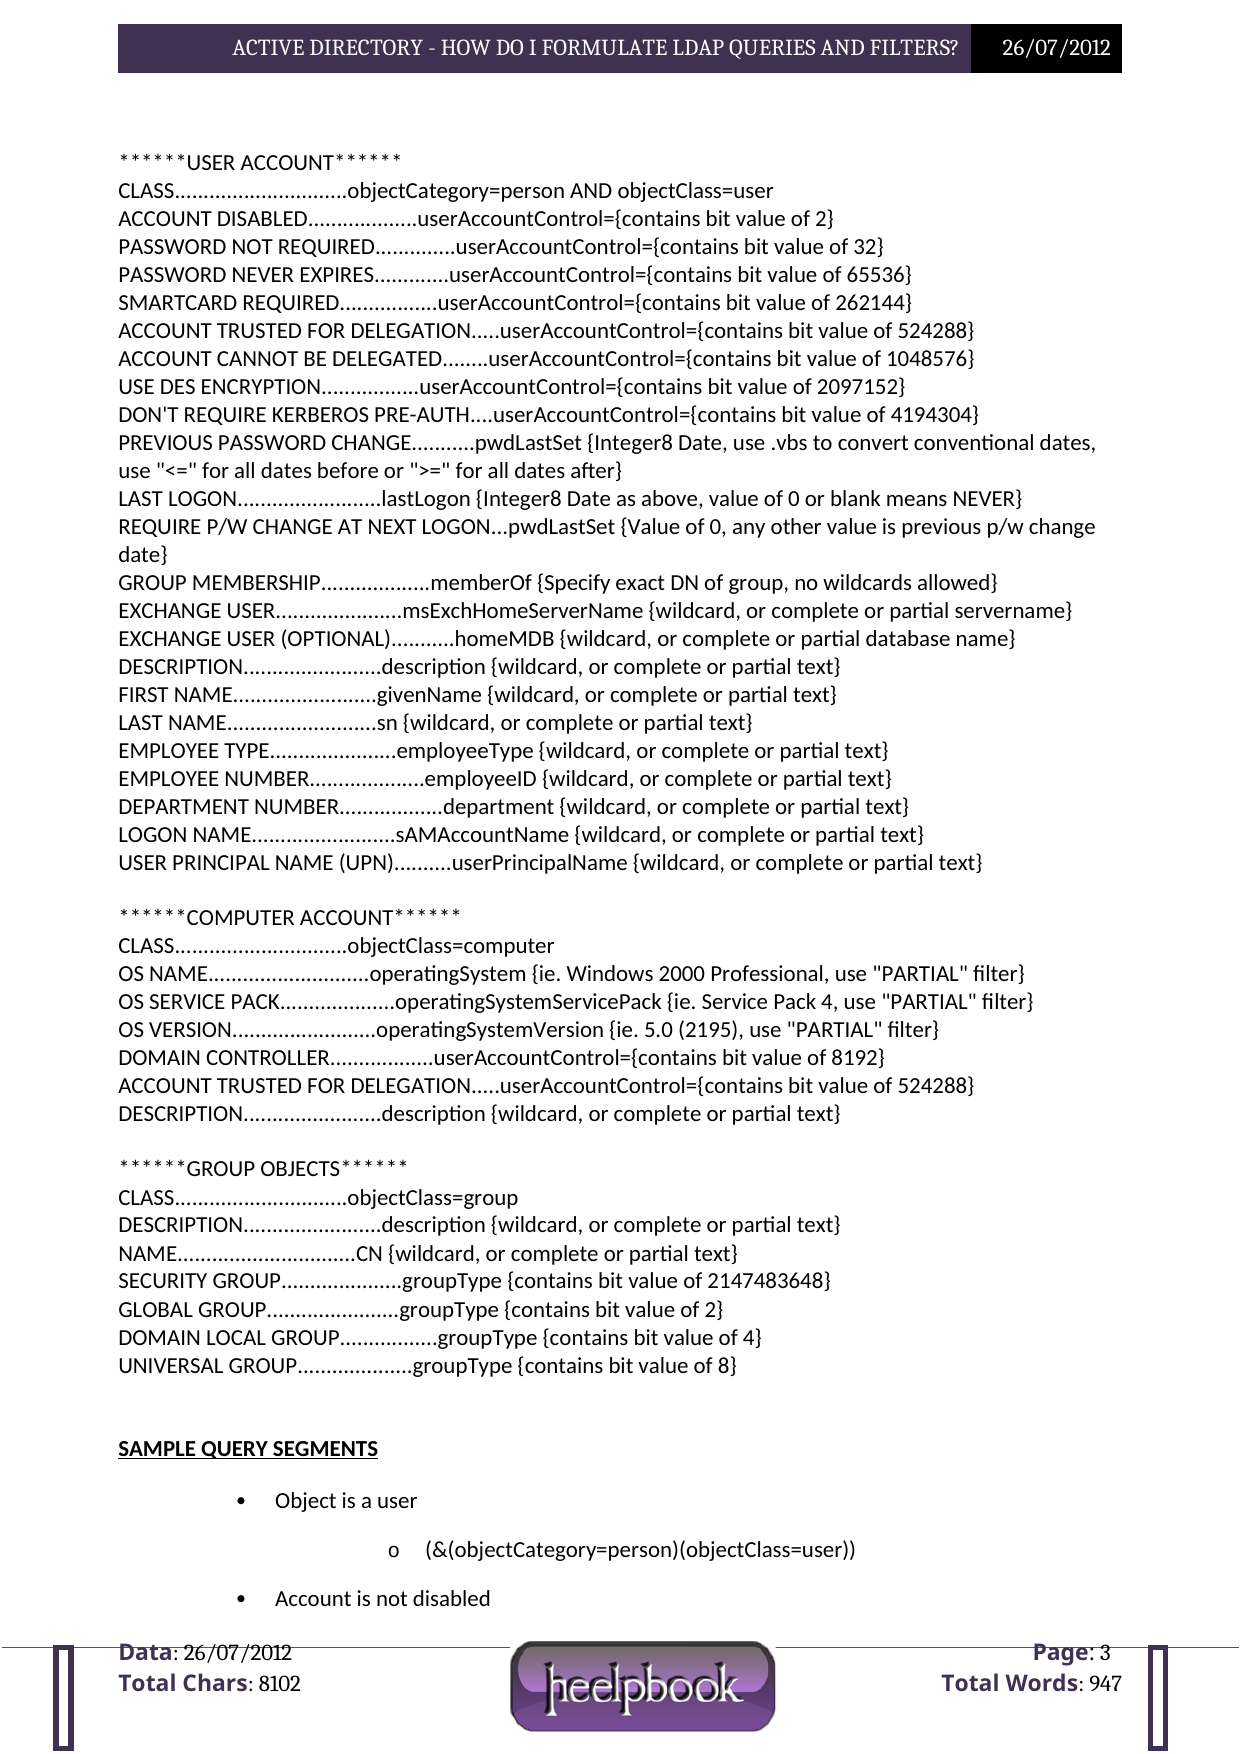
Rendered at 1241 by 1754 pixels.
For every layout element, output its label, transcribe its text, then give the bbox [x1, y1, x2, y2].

text ******USER ACCOUNT****** CLASS..............................objectCategory=person AND objectClass=user ACCOUNT DISABLED...................userAccountControl={contains bit value of 2} PASSWORD NOT REQUIRED..............userAccountControl={contains bit value of 32} PASSWORD NEVER EXPIRES.............userAccountControl={contains bit value of 65536} SMARTCARD REQUIRED.................userAccountControl={contains bit value of 262144} ACCOUNT TRUSTED FOR DELEGATION.....userAccountControl={contains bit value of 524288} ACCOUNT CANNOT BE DELEGATED........userAccountControl={contains bit value of 1048576} USE DES ENCRYPTION.................userAccountControl={contains bit value of 2097152} DON'T REQUIRE KERBEROS PRE-AUTH....userAccountControl={contains bit value of 4194304} PREVIOUS PASSWORD CHANGE...........pwdLastSet {Integer8 Date, use .vbs to convert conventional dates, use "<=" for all dates before or ">=" for all dates after} LAST LOGON.........................lastLogon {Integer8 Date as above, value of 0 or blank means NEVER} REQUIRE P/W CHANGE AT NEXT LOGON...pwdLastSet {Value of 0, any other value is previous p/w change date} GROUP MEMBERSHIP...................memberOf {Specify exact DN of group, no wildcards allowed} EXCHANGE USER......................msExchHomeServerName {wildcard, or complete or partial servername} EXCHANGE USER (OPTIONAL)...........homeMDB {wildcard, or complete or partial database name} DESCRIPTION........................description {wildcard, or complete or partial text} FIRST NAME.........................givenName {wildcard, or complete or partial text} LAST NAME..........................sn {wildcard, or complete or partial text} EMPLOYEE TYPE......................employeeType {wildcard, or complete or partial text} EMPLOYEE NUMBER....................employeeID {wildcard, or complete or partial text} DEPARTMENT NUMBER..................department {wildcard, or complete or partial text} LOGON NAME.........................sAMAccountName {wildcard, or complete or partial text} USER PRINCIPAL NAME (UPN)..........userPrincipalName {wildcard, or complete or partial text} [118, 148, 1122, 876]
text ******COMPUTER ACCOUNT****** CLASS..............................objectClass=computer OS NAME............................operatingSystem {ie. Windows 2000 Professional, use "PARTIAL" filter} OS SERVICE PACK....................operatingSystemServicePack {ie. Service Pack 4, use "PARTIAL" filter} OS VERSION.........................operatingSystemVersion {ie. 5.0 (2195), use "PARTIAL" filter} DOMAIN CONTROLLER..................userAccountControl={contains bit value of 8192} ACCOUNT TRUSTED FOR DELEGATION.....userAccountControl={contains bit value of 524288} DESCRIPTION........................description {wildcard, or complete or partial text} [118, 903, 1122, 1127]
list Object is a user [237, 1486, 1122, 1514]
list Account is not disabled [237, 1584, 1122, 1612]
text SAMPLE QUERY SEGMENTS [118, 1406, 1122, 1462]
text ******GROUP OBJECTS****** CLASS..............................objectClass=group DESCRIPTION........................description {wildcard, or complete or partial text} NAME...............................CN {wildcard, or complete or partial text} SECURITY GROUP.....................groupType {contains bit value of 2147483648} GLOBAL GROUP.......................groupType {contains bit value of 2} DOMAIN LOCAL GROUP.................groupType {contains bit value of 4} UNIVERSAL GROUP....................groupType {contains bit value of 8} [118, 1154, 1122, 1379]
list (&(objectCategory=person)(objectClass=user)) [387, 1535, 1122, 1563]
